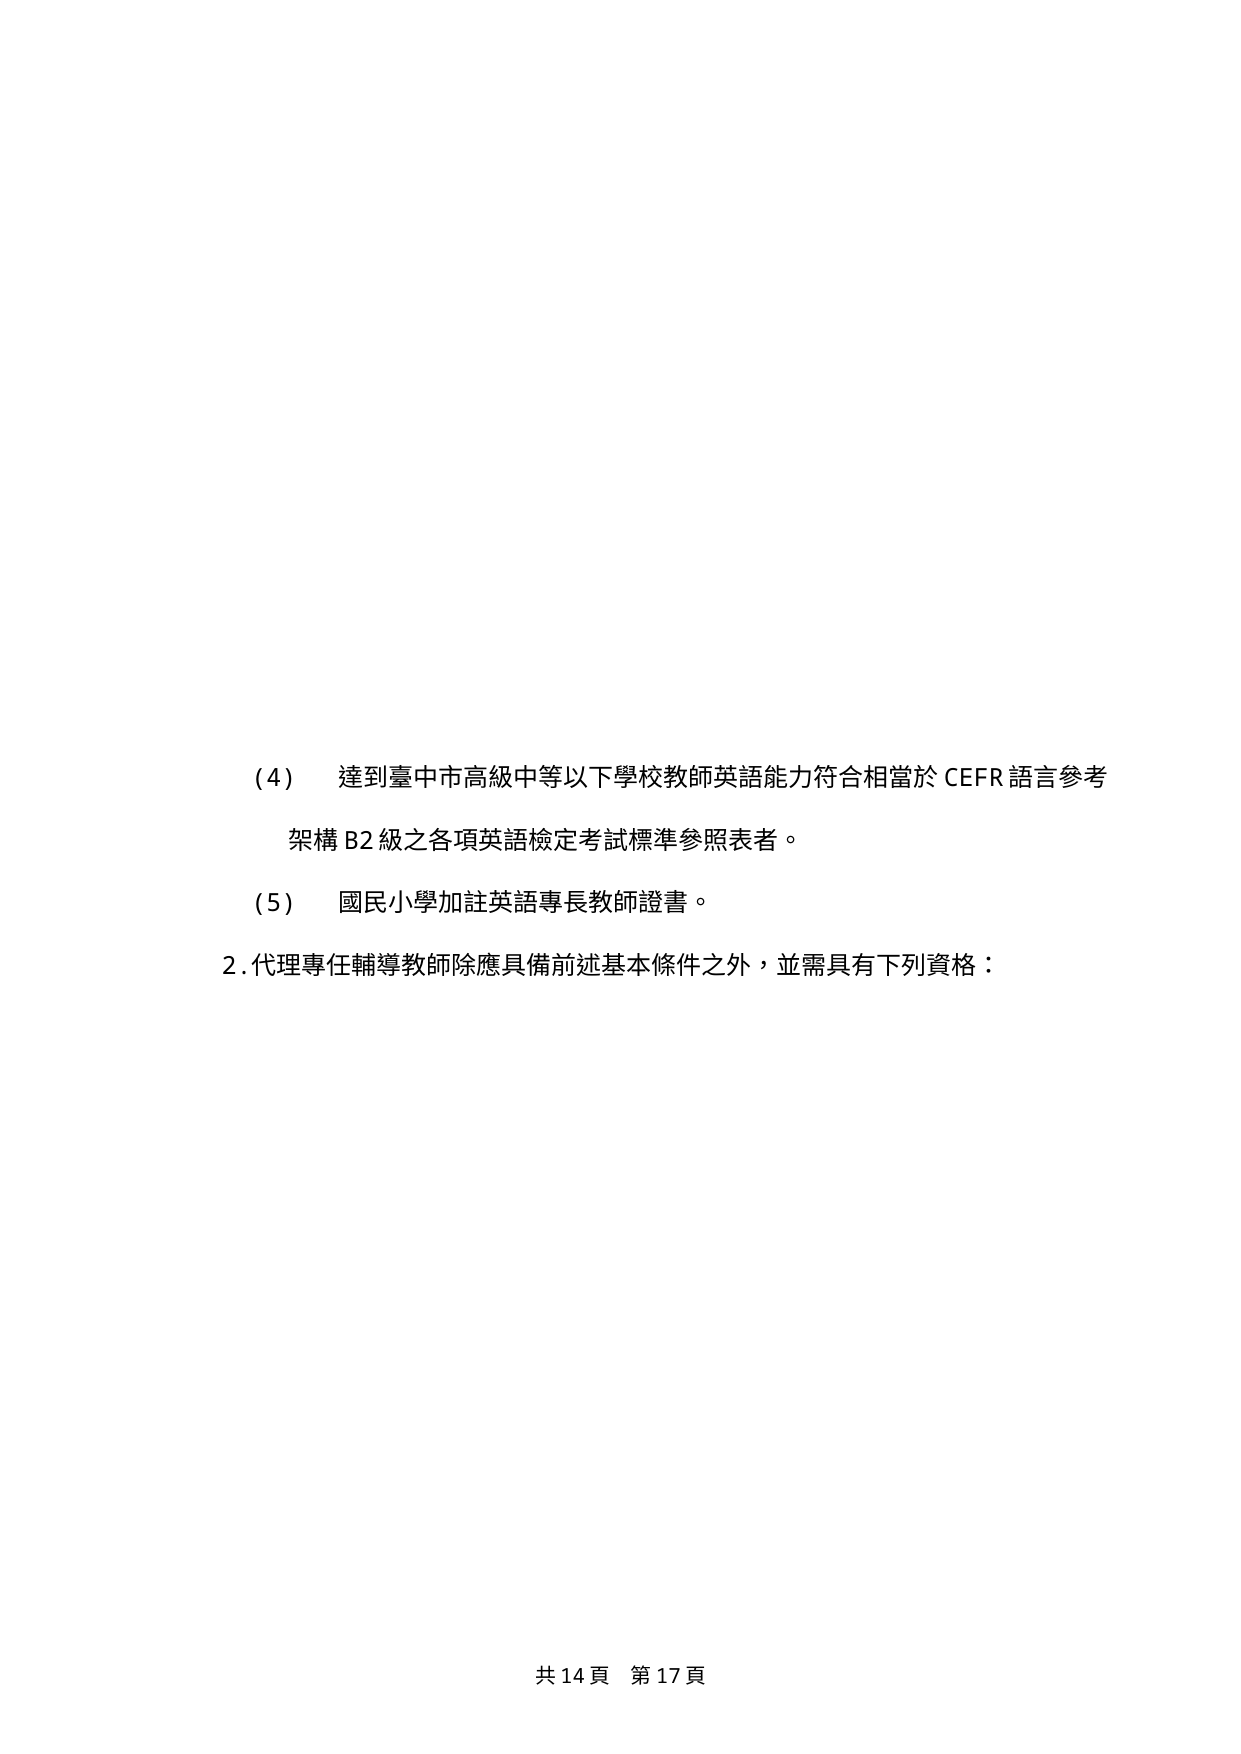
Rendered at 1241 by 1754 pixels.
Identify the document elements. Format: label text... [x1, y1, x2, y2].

text 2.代理專任輔導教師除應具備前述基本條件之外，並需具有下列資格： [221, 922, 1122, 984]
list 國民小學加註英語專長教師證書。 [251, 859, 1122, 922]
list 達到臺中市高級中等以下學校教師英語能力符合相當於CEFR語言參考架構B2級之各項英語檢定考試標準參照表者。 [251, 734, 1122, 859]
